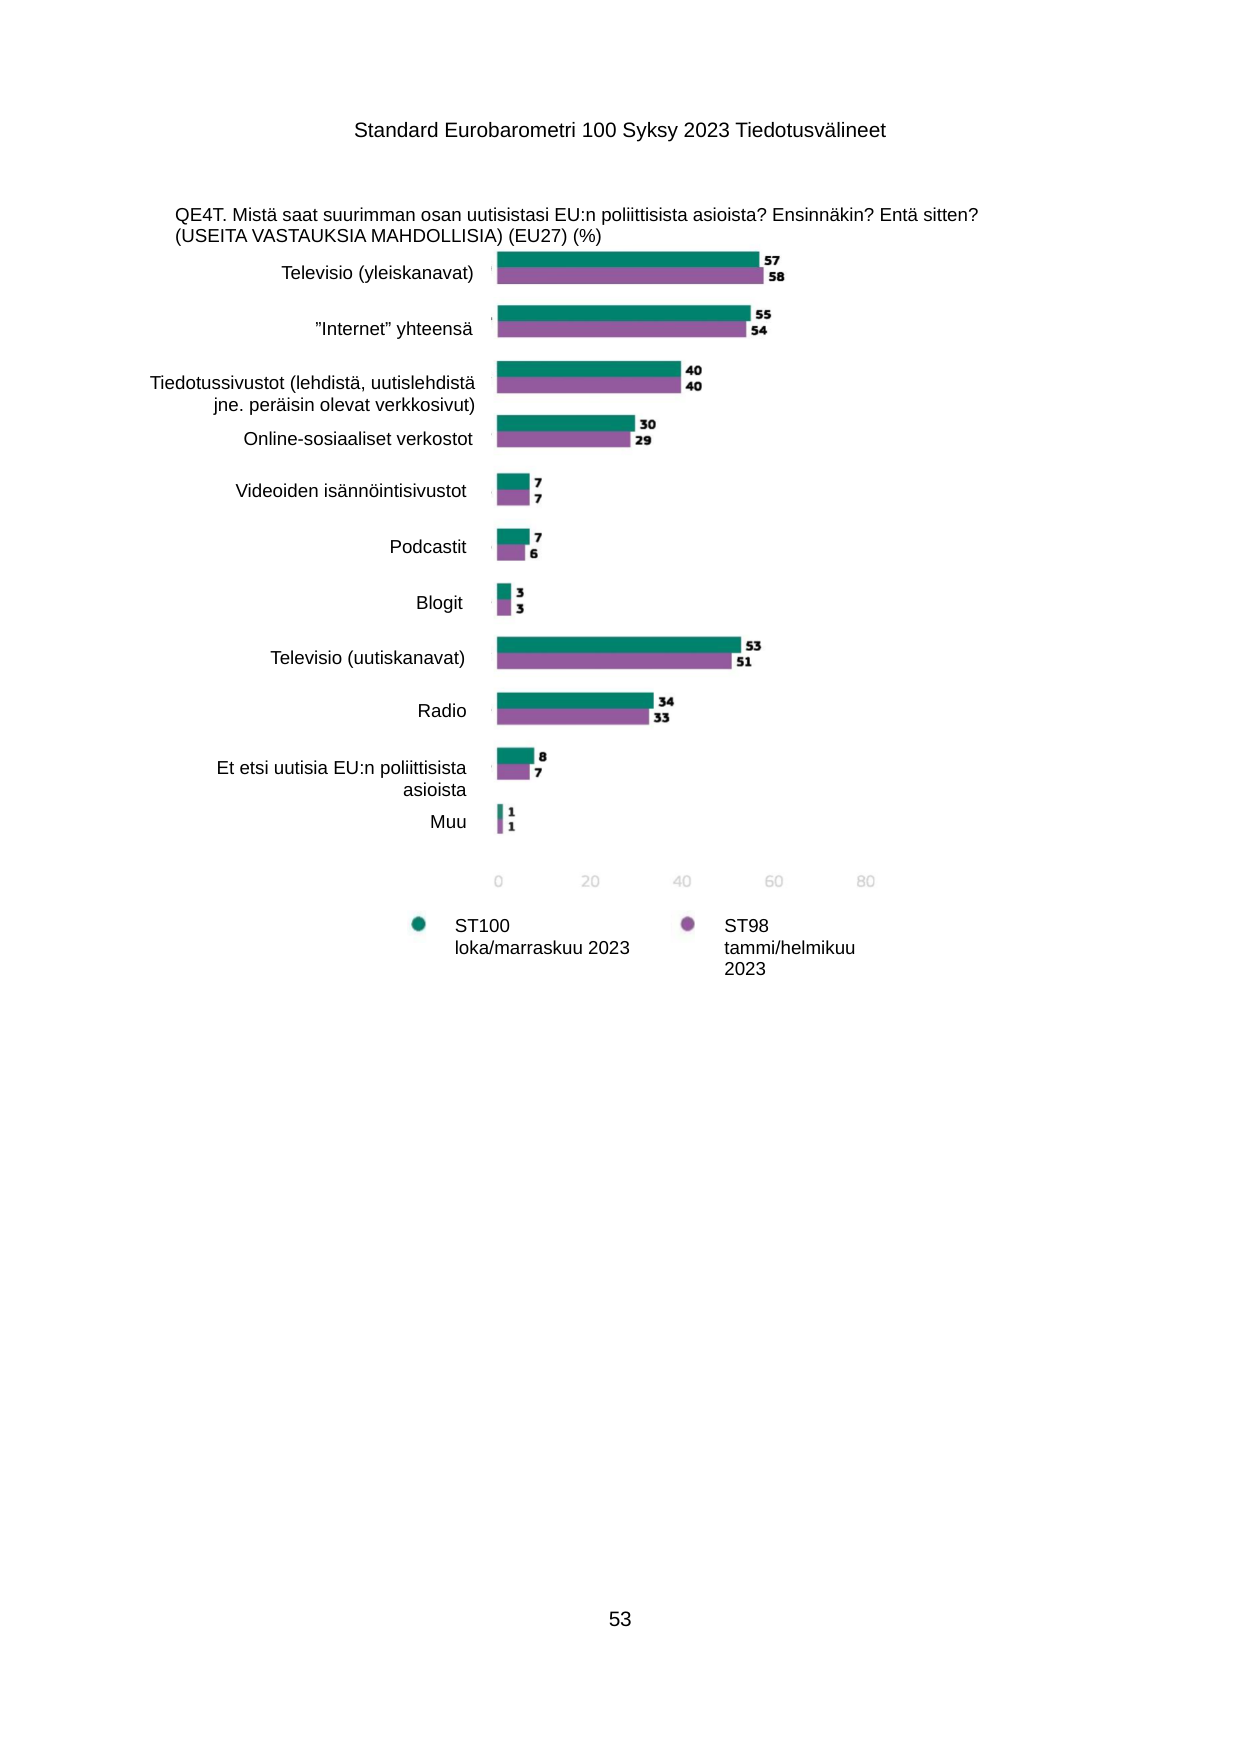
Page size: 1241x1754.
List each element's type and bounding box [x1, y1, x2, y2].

picture [491, 224, 880, 894]
picture [407, 908, 695, 943]
